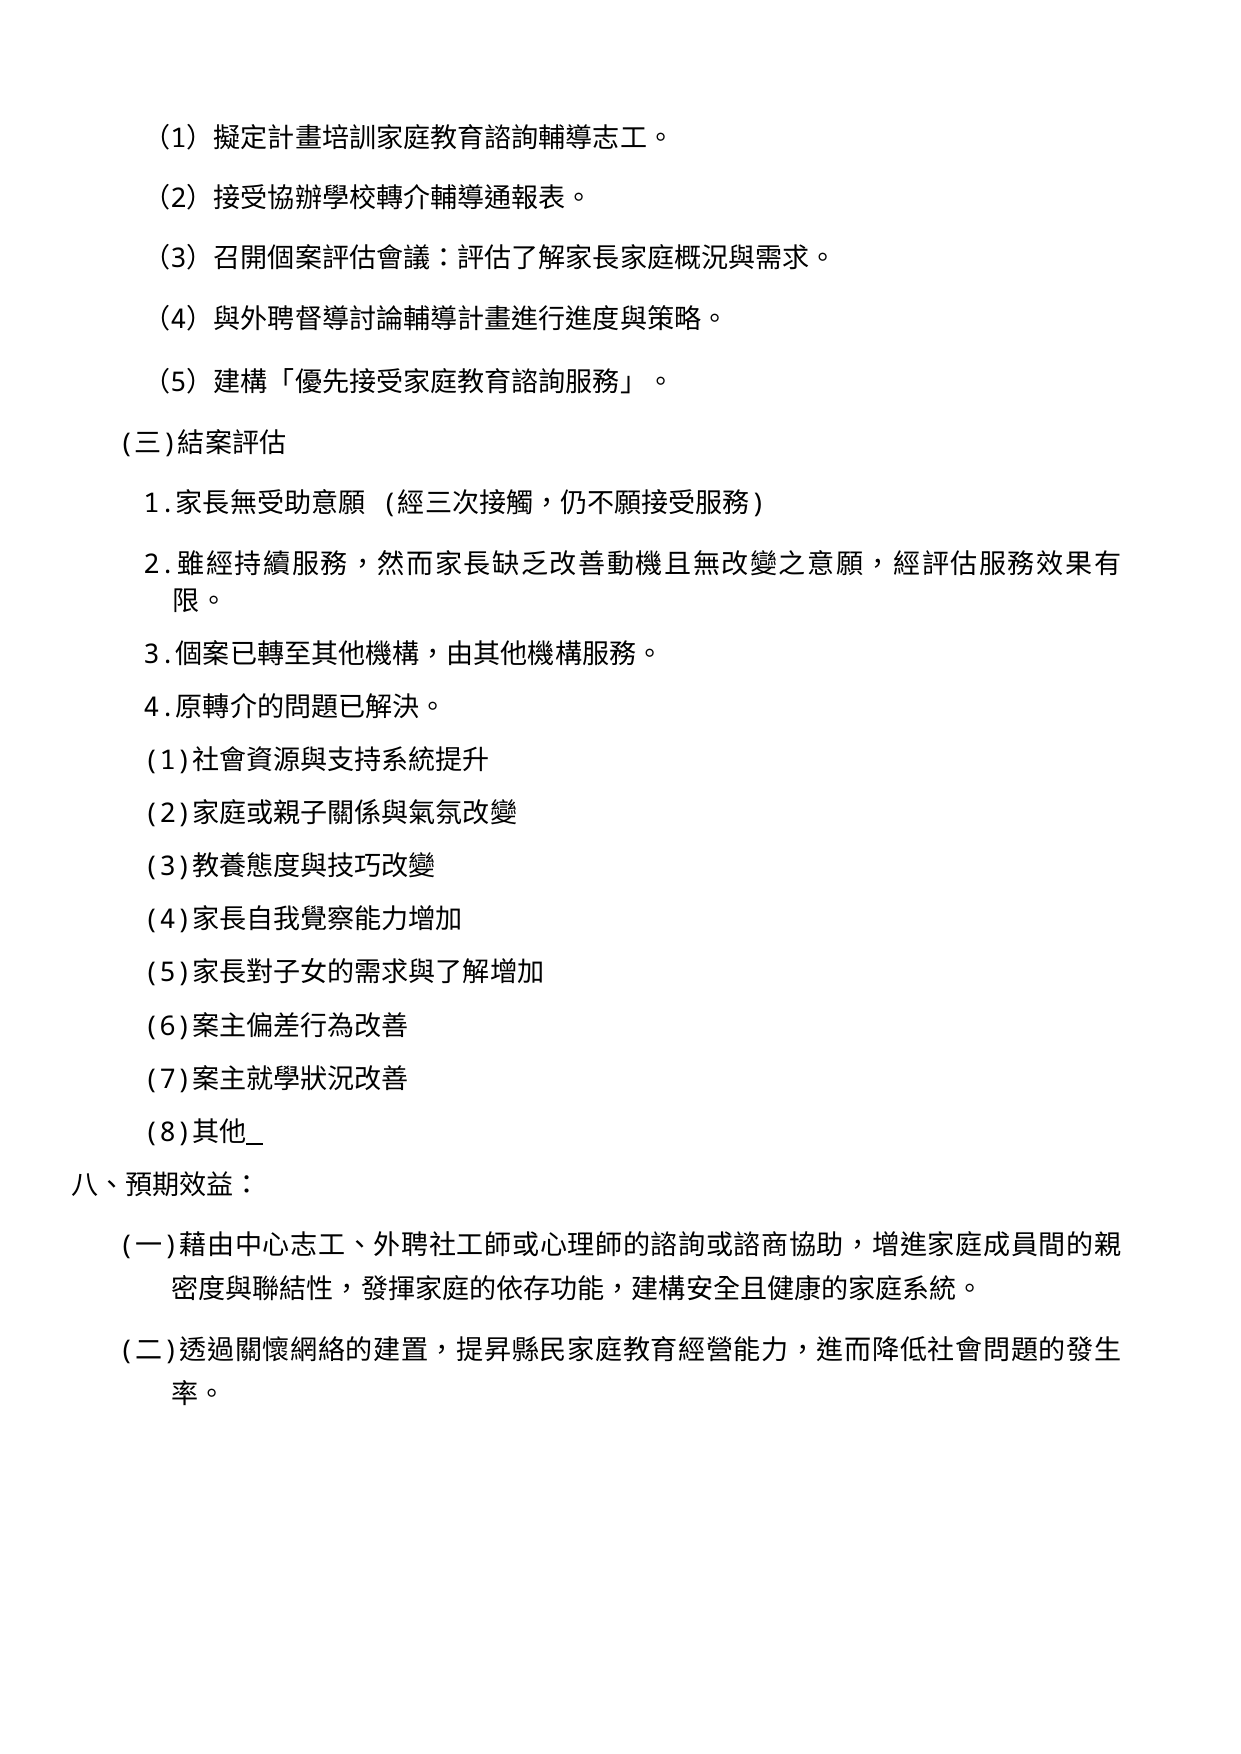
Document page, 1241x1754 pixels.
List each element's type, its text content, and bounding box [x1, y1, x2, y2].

text (1)社會資源與支持系統提升 [143, 740, 1122, 777]
text 1.家長無受助意願 (經三次接觸，仍不願接受服務) [143, 484, 1122, 521]
text (4)家長自我覺察能力增加 [143, 900, 1122, 937]
text (8)其他 [143, 1112, 1122, 1149]
text （1）擬定計畫培訓家庭教育諮詢輔導志工。 [143, 118, 1122, 155]
text (5)家長對子女的需求與了解增加 [143, 953, 1122, 990]
text (6)案主偏差行為改善 [143, 1006, 1122, 1043]
text (2)家庭或親子關係與氣氛改變 [143, 793, 1122, 830]
text （4）與外聘督導討論輔導計畫進行進度與策略。 [143, 299, 1122, 336]
text （2）接受協辦學校轉介輔導通報表。 [143, 178, 1122, 215]
text （3）召開個案評估會議：評估了解家長家庭概況與需求。 [143, 239, 1122, 276]
text 八、預期效益： [71, 1165, 1122, 1202]
text 3.個案已轉至其他機構，由其他機構服務。 [143, 634, 1122, 671]
text (一)藉由中心志工、外聘社工師或心理師的諮詢或諮商協助，增進家庭成員間的親密度與聯結性，發揮家庭的依存功能，建構安全且健康的家庭系統。 [118, 1226, 1122, 1307]
text (二)透過關懷網絡的建置，提昇縣民家庭教育經營能力，進而降低社會問題的發生率。 [118, 1330, 1122, 1411]
text (7)案主就學狀況改善 [143, 1059, 1122, 1096]
text （5）建構「優先接受家庭教育諮詢服務」。 [143, 360, 1122, 399]
text (三)結案評估 [118, 423, 1122, 460]
text 2.雖經持續服務，然而家長缺乏改善動機且無改變之意願，經評估服務效果有限。 [143, 544, 1122, 618]
text (3)教養態度與技巧改變 [143, 847, 1122, 883]
text 4.原轉介的問題已解決。 [143, 687, 1122, 724]
